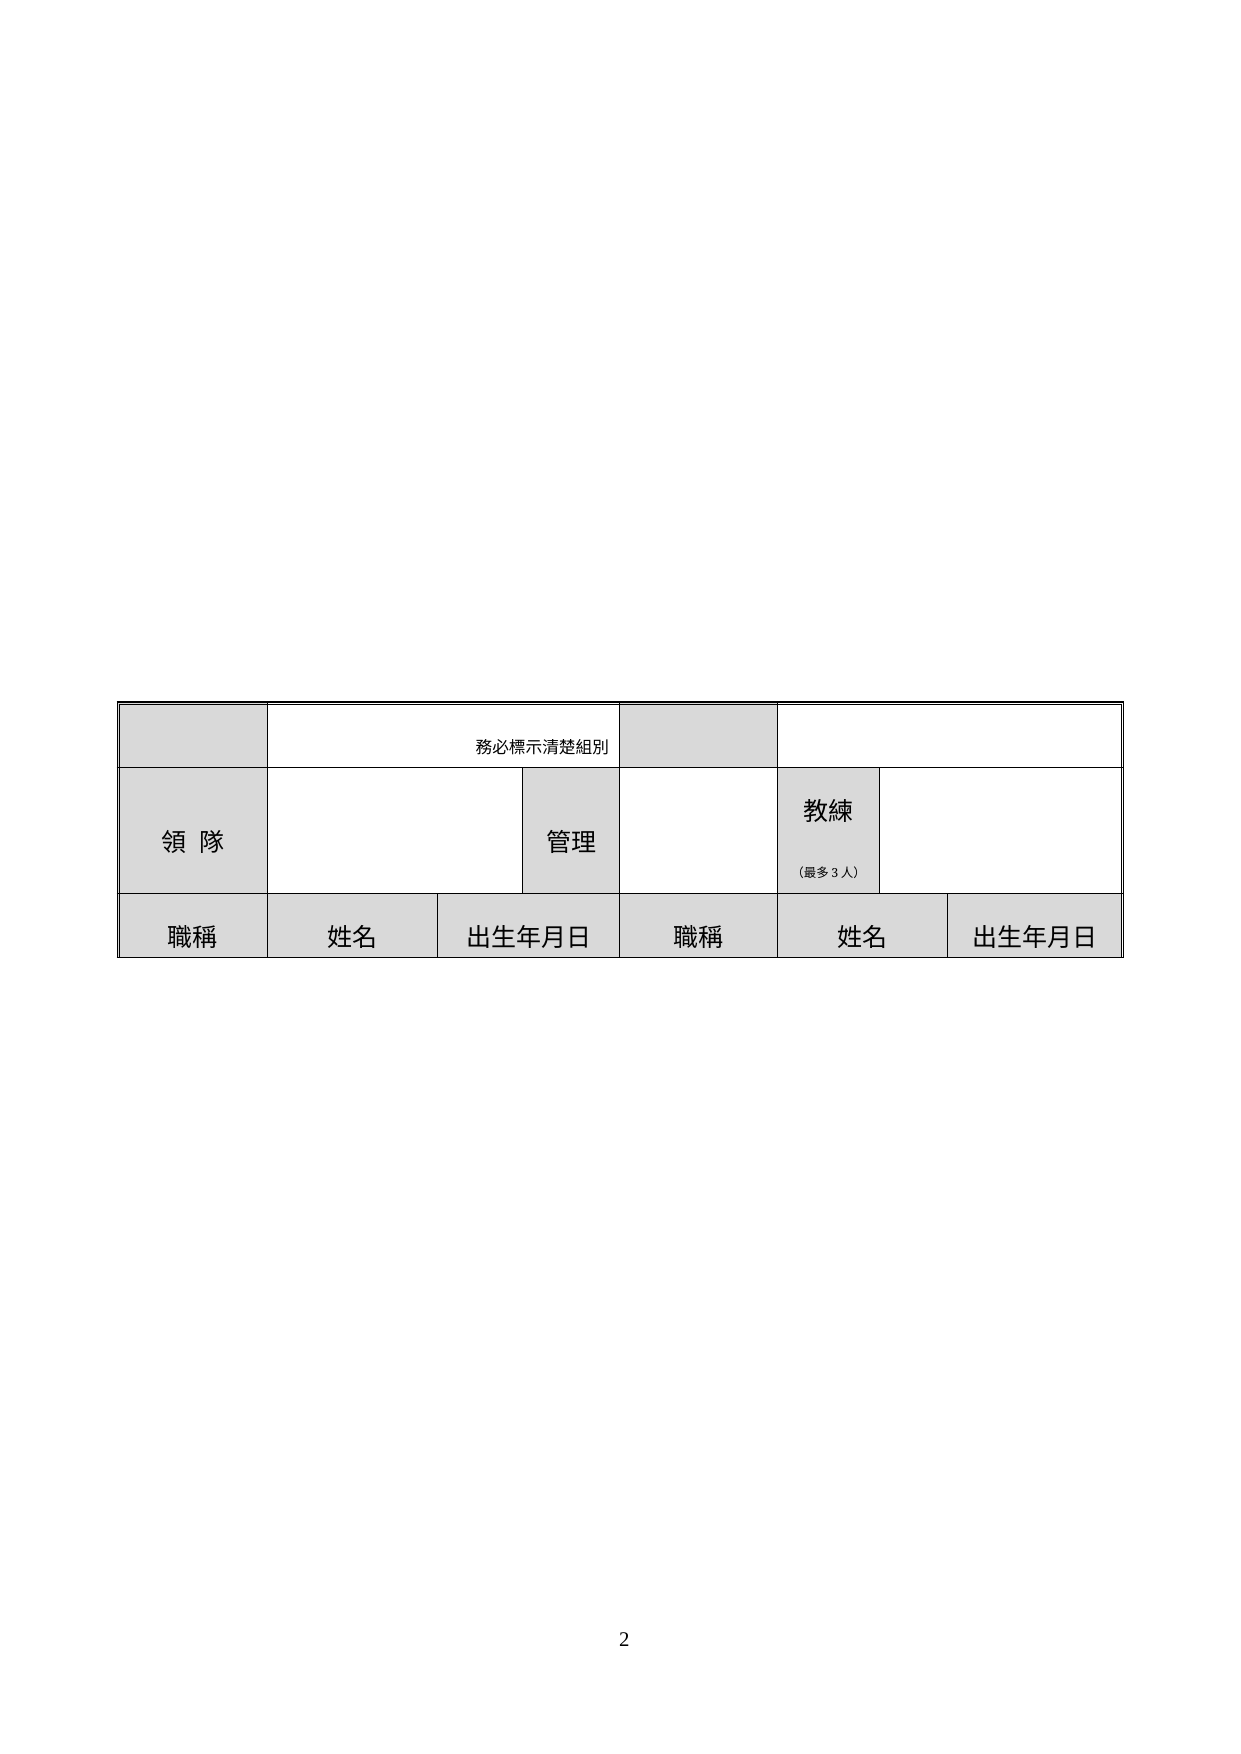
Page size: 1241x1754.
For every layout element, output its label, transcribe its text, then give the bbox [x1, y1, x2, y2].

table_cell 管理 [523, 768, 619, 893]
table_cell 職稱 [620, 894, 777, 957]
table_cell [268, 768, 522, 893]
table_header [620, 705, 777, 767]
table_cell 領 隊 [120, 768, 267, 893]
table_cell 出生年月日 [438, 894, 619, 957]
table_cell 姓名 [778, 894, 947, 957]
table_cell 職稱 [120, 894, 267, 957]
table_cell [880, 768, 1121, 893]
table_cell [620, 768, 777, 893]
table_cell 出生年月日 [948, 894, 1121, 957]
table_cell 教練 （最多3人） [778, 768, 879, 893]
table_cell 姓名 [268, 894, 437, 957]
table_header [778, 705, 1121, 767]
table_header 務必標示清楚組別 [268, 705, 619, 767]
table_header 參加組別 [120, 705, 267, 767]
